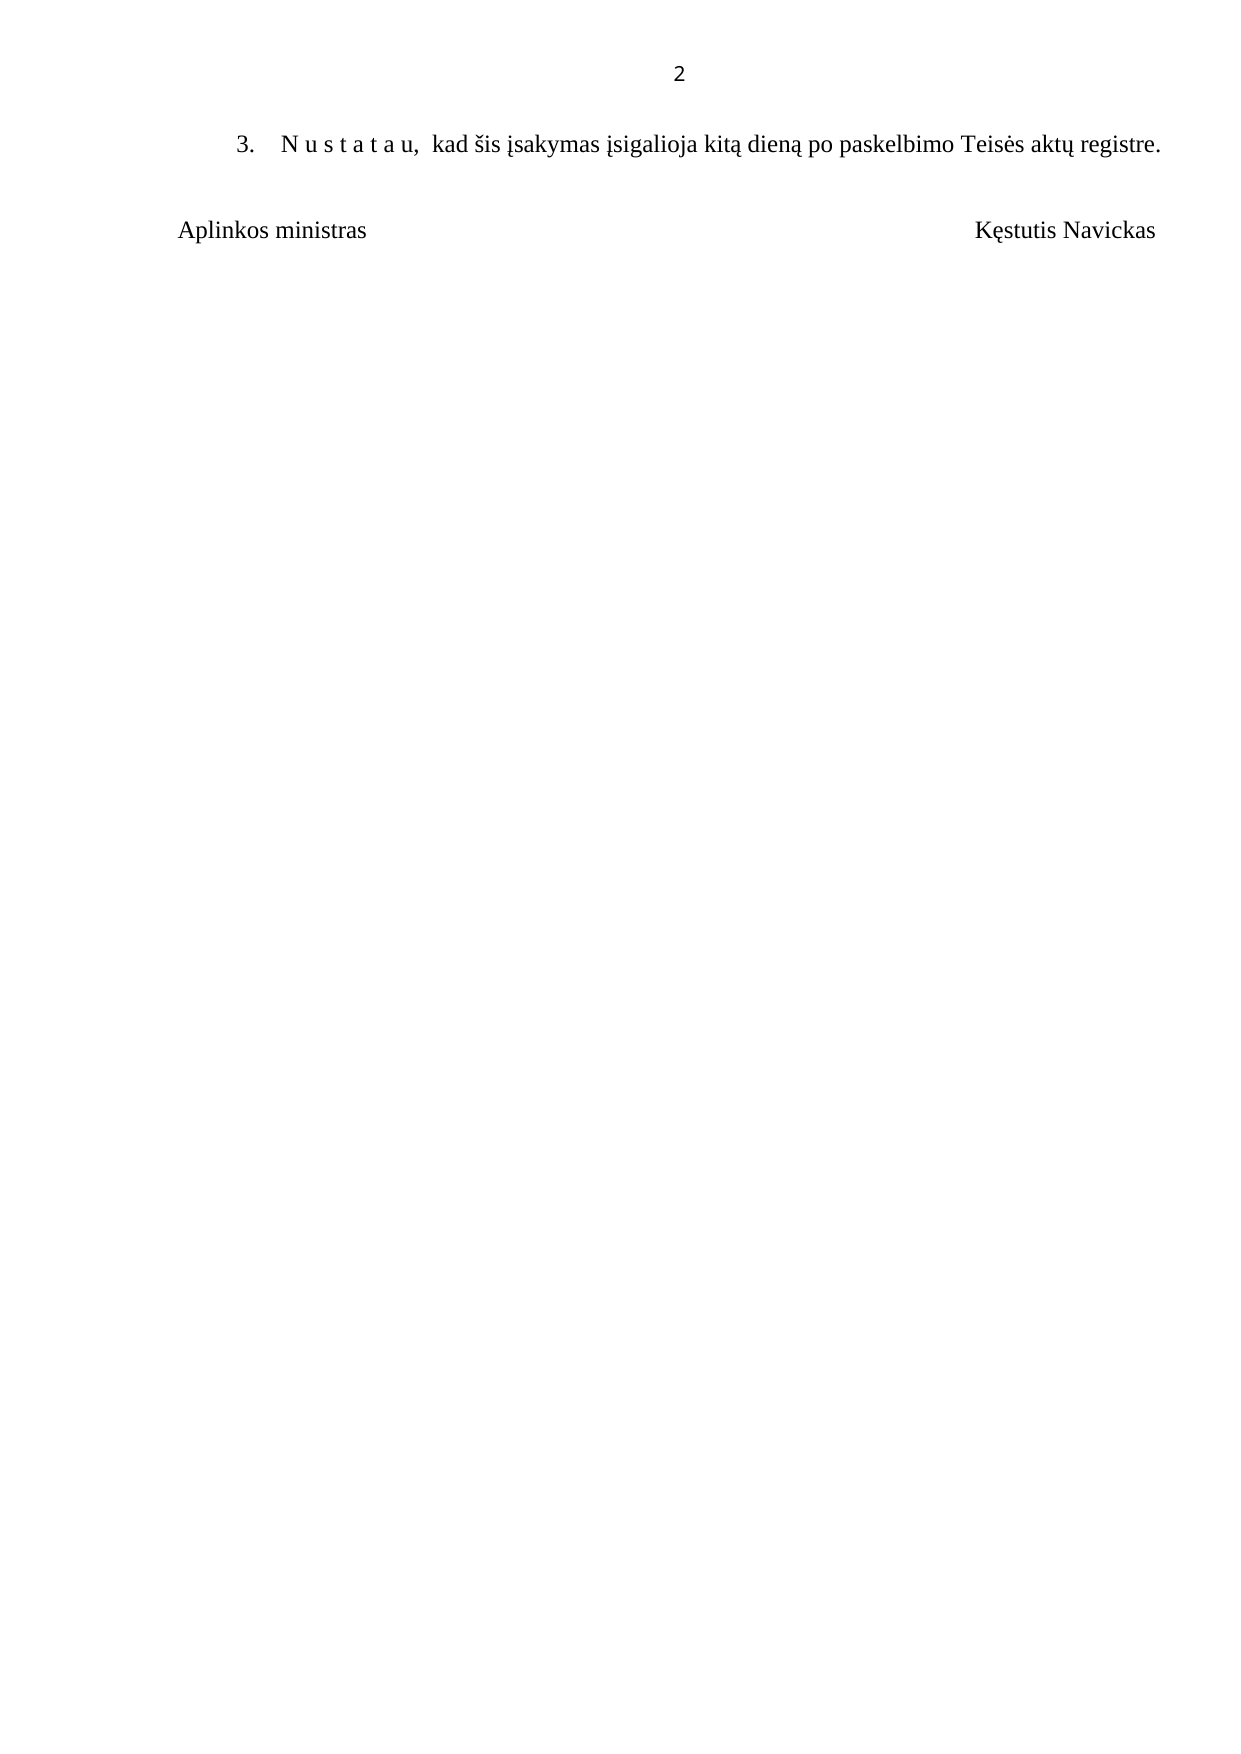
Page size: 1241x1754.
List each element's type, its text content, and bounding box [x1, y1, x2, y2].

text Aplinkos ministras Kęstutis Navickas [177, 215, 1178, 244]
text 3. N u s t a t a u, kad šis įsakymas įsigalioja kitą dieną po paskelbimo Teisės aktų registre. [236, 129, 1181, 157]
